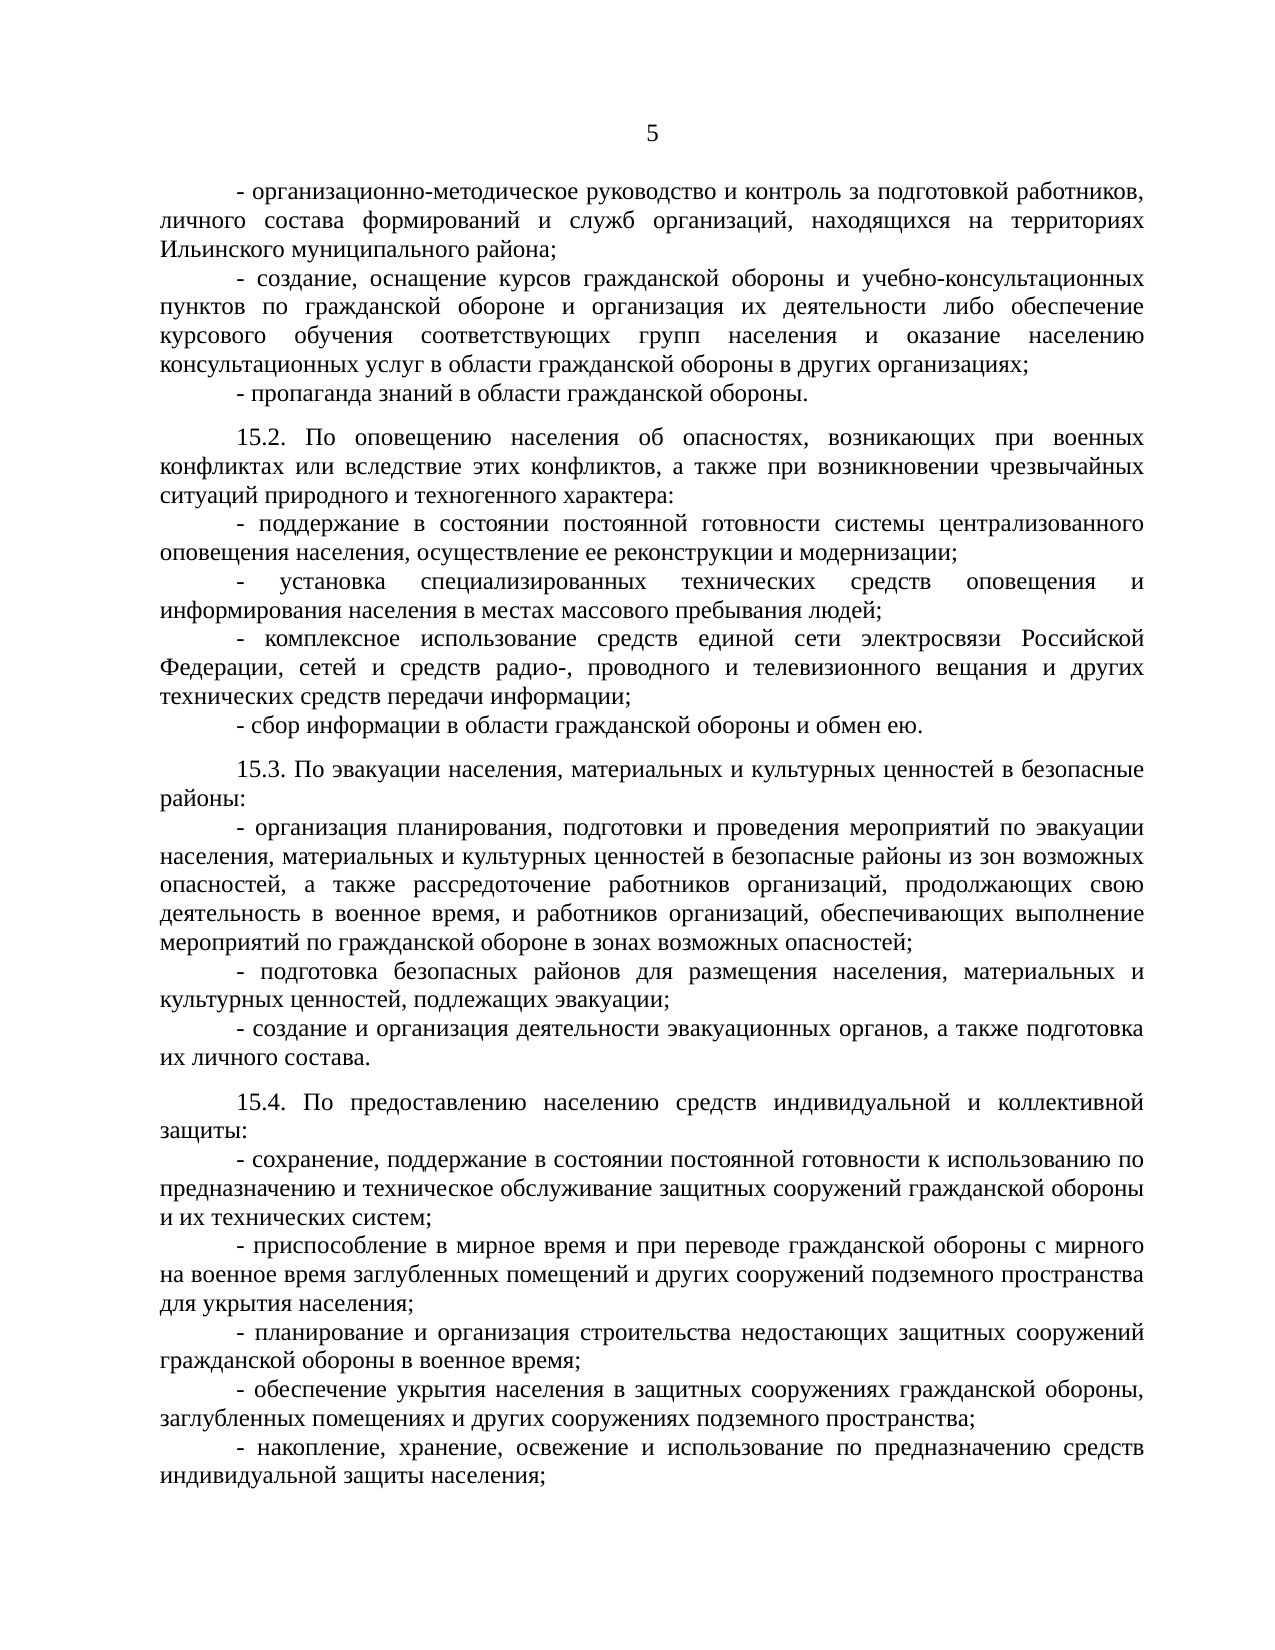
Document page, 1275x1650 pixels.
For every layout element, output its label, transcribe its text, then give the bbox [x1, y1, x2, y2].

text 15.2. По оповещению населения об опасностях, возникающих при военных конфликтах или вследствие этих конфликтов, а также при возникновении чрезвычайных ситуаций природного и техногенного характера: [159, 422, 1145, 508]
text - установка специализированных технических средств оповещения и информирования населения в местах массового пребывания людей; [159, 566, 1145, 623]
text - создание, оснащение курсов гражданской обороны и учебно-консультационных пунктов по гражданской обороне и организация их деятельности либо обеспечение курсового обучения соответствующих групп населения и оказание населению консультационных услуг в области гражданской обороны в других организациях; [159, 263, 1145, 378]
text - комплексное использование средств единой сети электросвязи Российской Федерации, сетей и средств радио-, проводного и телевизионного вещания и других технических средств передачи информации; [159, 623, 1145, 710]
text - приспособление в мирное время и при переводе гражданской обороны с мирного на военное время заглубленных помещений и других сооружений подземного пространства для укрытия населения; [159, 1230, 1145, 1317]
text - сбор информации в области гражданской обороны и обмен ею. [159, 710, 1145, 738]
text - поддержание в состоянии постоянной готовности системы централизованного оповещения населения, осуществление ее реконструкции и модернизации; [159, 508, 1145, 566]
text - создание и организация деятельности эвакуационных органов, а также подготовка их личного состава. [159, 1013, 1145, 1071]
text - организационно-методическое руководство и контроль за подготовкой работников, личного состава формирований и служб организаций, находящихся на территориях Ильинского муниципального района; [159, 176, 1145, 263]
text - пропаганда знаний в области гражданской обороны. [159, 378, 1145, 406]
text - организация планирования, подготовки и проведения мероприятий по эвакуации населения, материальных и культурных ценностей в безопасные районы из зон возможных опасностей, а также рассредоточение работников организаций, продолжающих свою деятельность в военное время, и работников организаций, обеспечивающих выполнение мероприятий по гражданской обороне в зонах возможных опасностей; [159, 812, 1145, 956]
text 15.3. По эвакуации населения, материальных и культурных ценностей в безопасные районы: [159, 754, 1145, 812]
text - планирование и организация строительства недостающих защитных сооружений гражданской обороны в военное время; [159, 1317, 1145, 1374]
text - накопление, хранение, освежение и использование по предназначению средств индивидуальной защиты населения; [159, 1432, 1145, 1489]
text 15.4. По предоставлению населению средств индивидуальной и коллективной защиты: [159, 1087, 1145, 1144]
text - сохранение, поддержание в состоянии постоянной готовности к использованию по предназначению и техническое обслуживание защитных сооружений гражданской обороны и их технических систем; [159, 1144, 1145, 1230]
text - обеспечение укрытия населения в защитных сооружениях гражданской обороны, заглубленных помещениях и других сооружениях подземного пространства; [159, 1374, 1145, 1432]
text - подготовка безопасных районов для размещения населения, материальных и культурных ценностей, подлежащих эвакуации; [159, 956, 1145, 1013]
